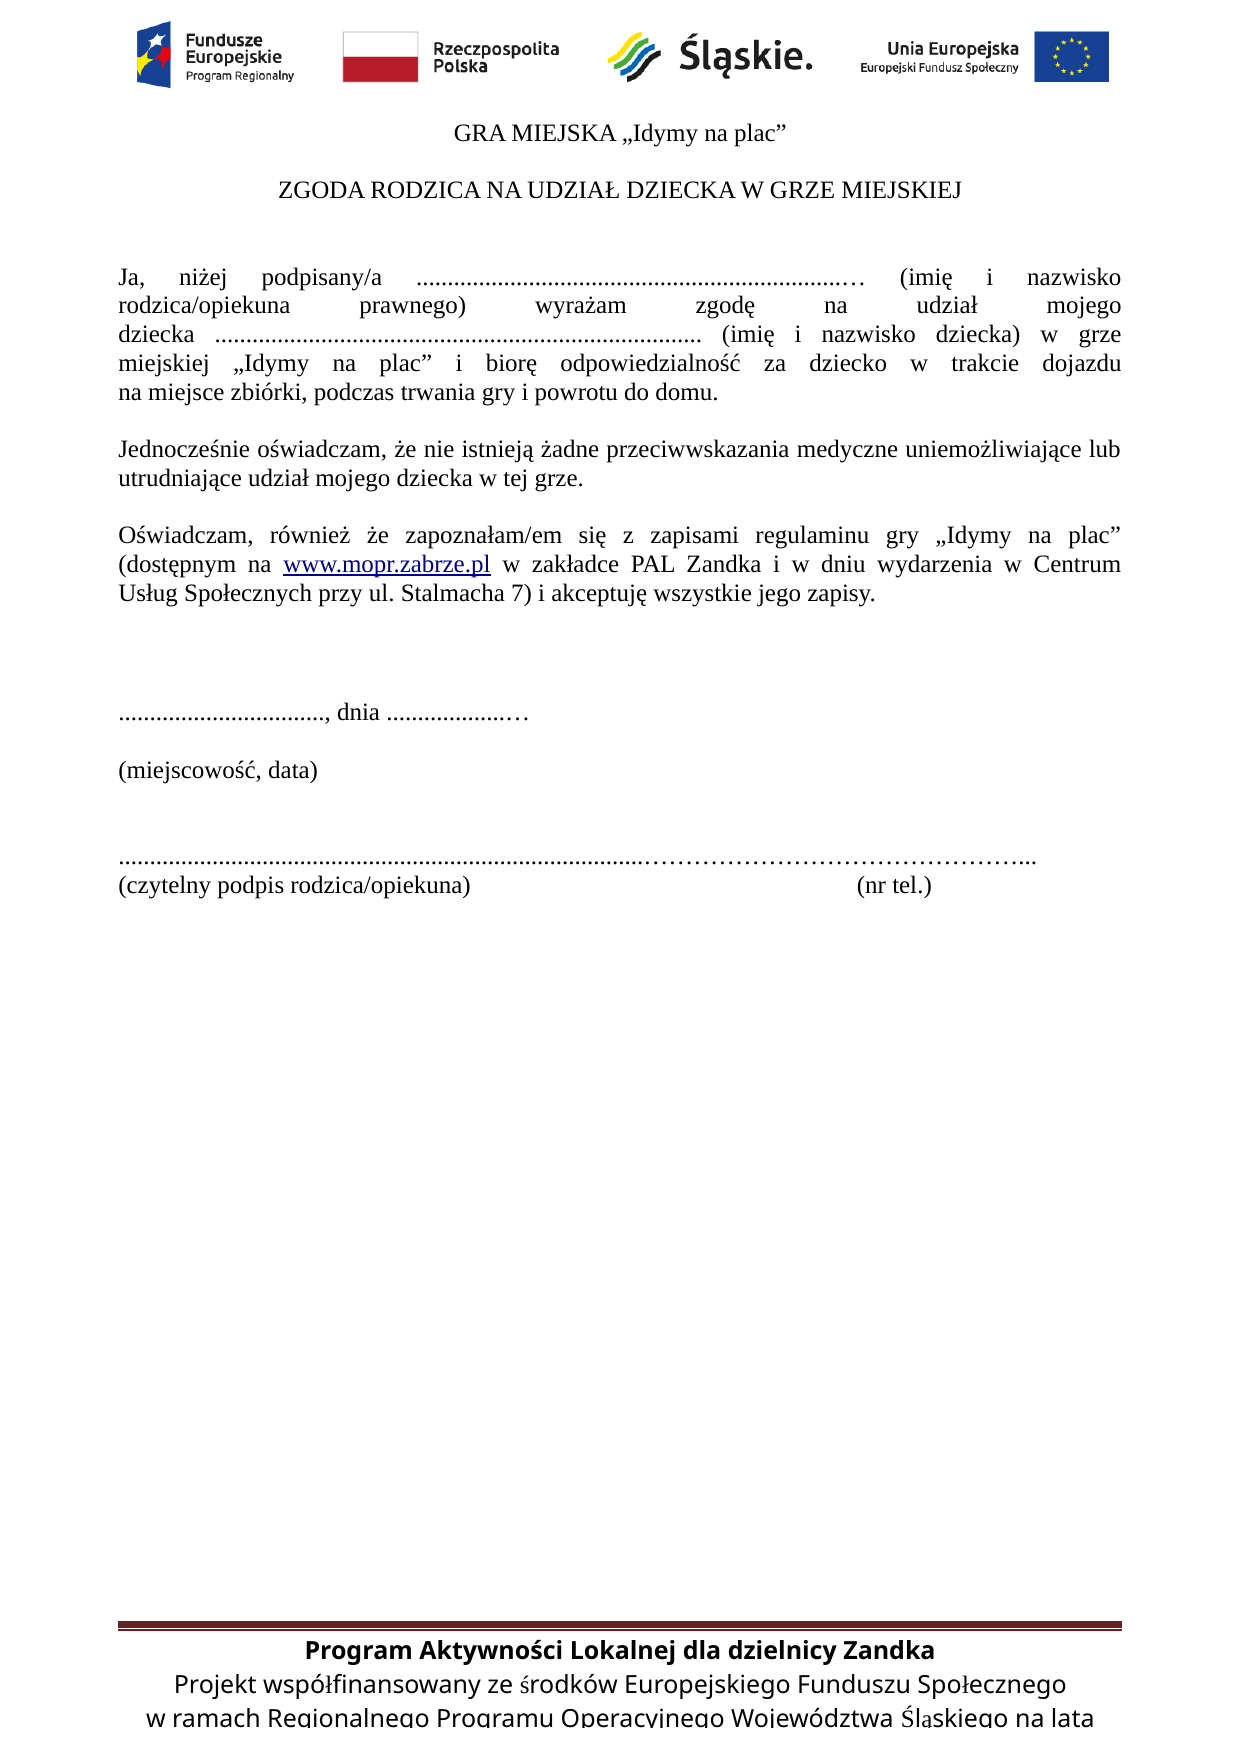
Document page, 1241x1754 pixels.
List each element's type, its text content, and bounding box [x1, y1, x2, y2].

text ZGODA RODZICA NA UDZIAŁ DZIECKA W GRZE MIEJSKIEJ [118, 176, 1122, 204]
text ....................................................................................………………………………………... [118, 841, 1122, 870]
text GRA MIEJSKA „Idymy na plac” [118, 118, 1122, 147]
text Ja, niżej podpisany/a ....................................................................… (imię i nazwisko rodzica/opiekuna prawnego) wyrażam zgodę na udział mojego dziecka .............................................................................. (imię i nazwisko dziecka) w grze miejskiej „Idymy na plac” i biorę odpowiedzialność za dziecko w trakcie dojazdu na miejsce zbiórki, podczas trwania gry i powrotu do domu. [118, 262, 1122, 406]
text Oświadczam, również że zapoznałam/em się z zapisami regulaminu gry „Idymy na plac” (dostępnym na www.mopr.zabrze.pl w zakładce PAL Zandka i w dniu wydarzenia w Centrum Usług Społecznych przy ul. Stalmacha 7) i akceptuję wszystkie jego zapisy. [118, 521, 1122, 607]
text ................................., dnia ...................… [118, 697, 1122, 726]
text (czytelny podpis rodzica/opiekuna) (nr tel.) [118, 870, 1122, 899]
text Jednocześnie oświadczam, że nie istnieją żadne przeciwwskazania medyczne uniemożliwiające lub utrudniające udział mojego dziecka w tej grze. [118, 434, 1122, 492]
picture [120, 5, 1125, 104]
text (miejscowość, data) [118, 755, 1122, 784]
